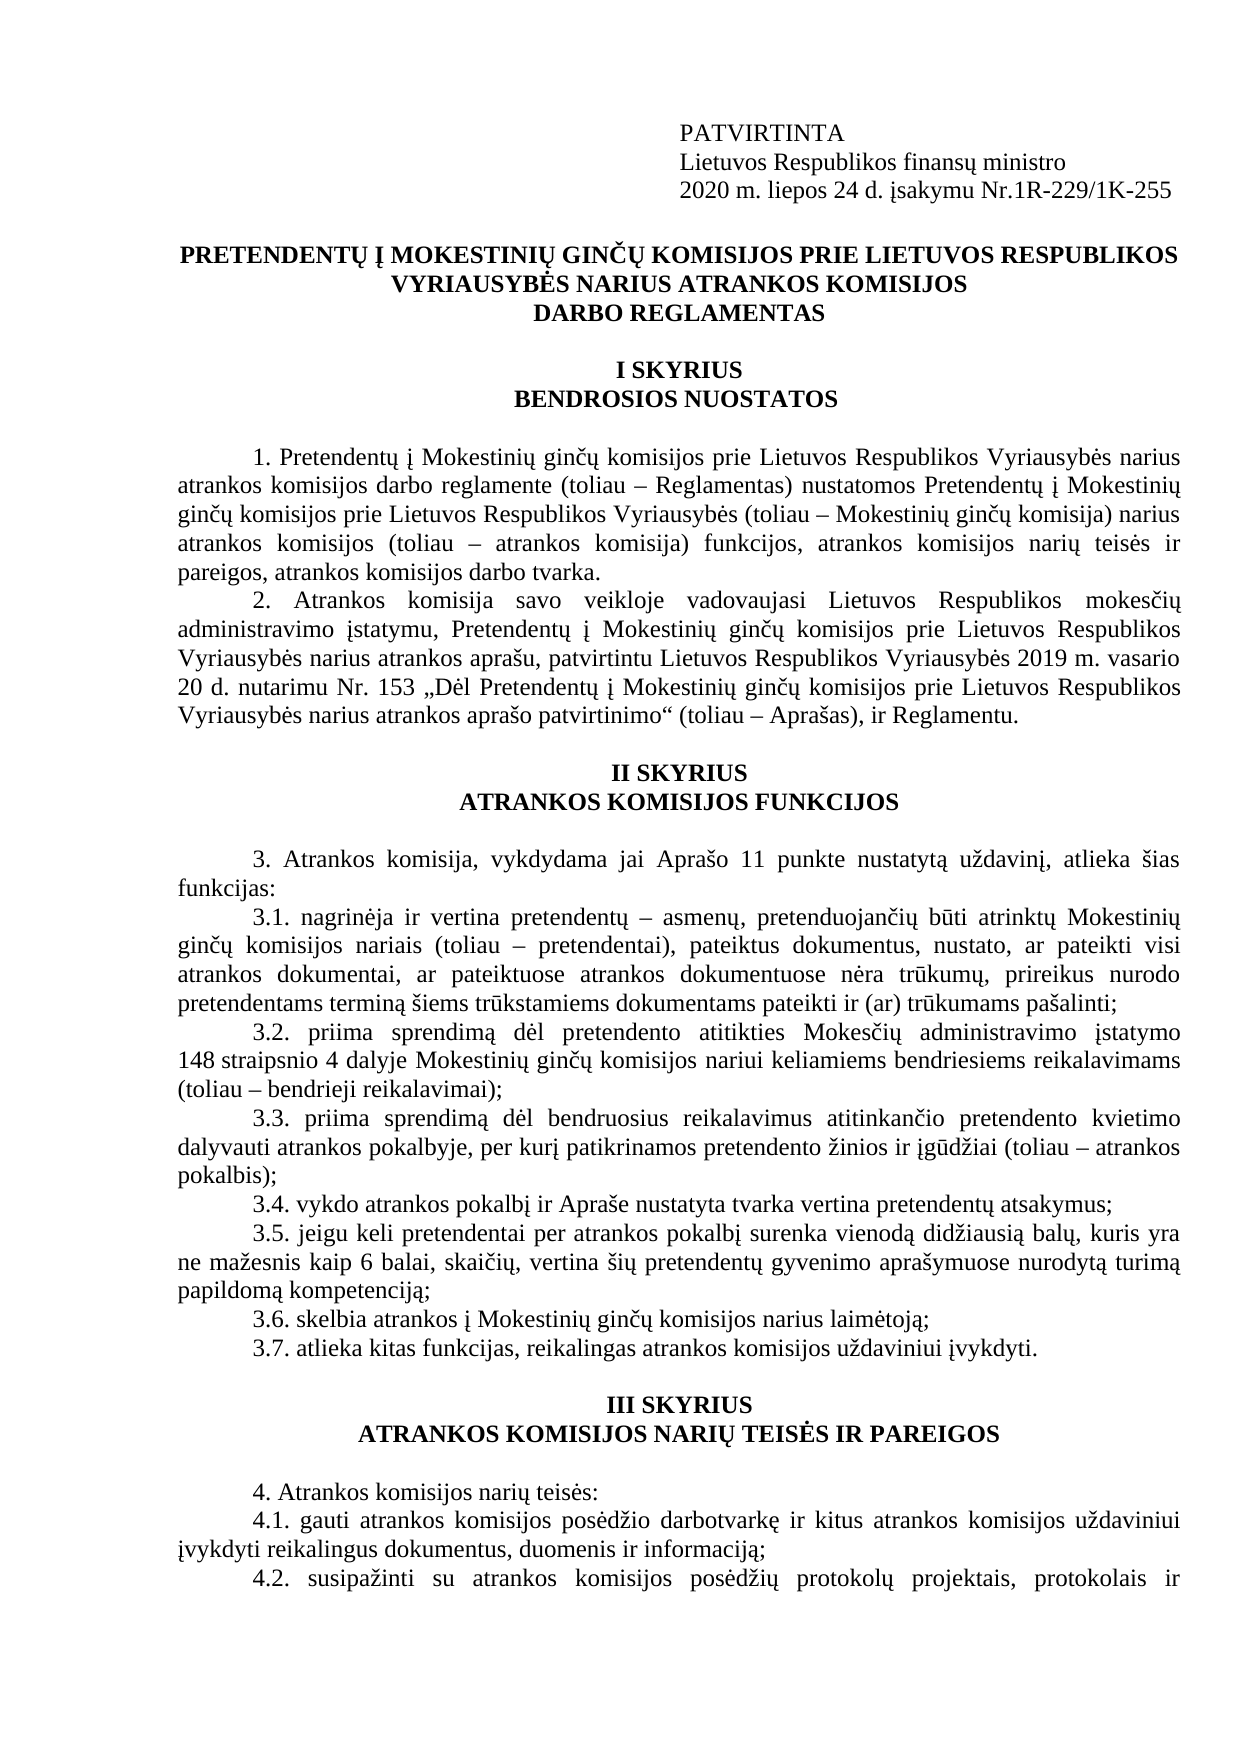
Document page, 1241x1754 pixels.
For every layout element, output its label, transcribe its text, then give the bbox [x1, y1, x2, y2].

text 2. Atrankos komisija savo veikloje vadovaujasi Lietuvos Respublikos mokesčių administravimo įstatymu, Pretendentų į Mokestinių ginčų komisijos prie Lietuvos Respublikos Vyriausybės narius atrankos aprašu, patvirtintu Lietuvos Respublikos Vyriausybės 2019 m. vasario 20 d. nutarimu Nr. 153 „Dėl Pretendentų į Mokestinių ginčų komisijos prie Lietuvos Respublikos Vyriausybės narius atrankos aprašo patvirtinimo“ (toliau – Aprašas), ir Reglamentu. [177, 585, 1181, 729]
text Pretendentų į Mokestinių ginčų komisijos prie Lietuvos Respublikos Vyriausybės narius atrankos komisijos [177, 240, 1181, 298]
text 1. Pretendentų į Mokestinių ginčų komisijos prie Lietuvos Respublikos Vyriausybės narius atrankos komisijos darbo reglamente (toliau – Reglamentas) nustatomos Pretendentų į Mokestinių ginčų komisijos prie Lietuvos Respublikos Vyriausybės (toliau – Mokestinių ginčų komisija) narius atrankos komisijos (toliau – atrankos komisija) funkcijos, atrankos komisijos narių teisės ir pareigos, atrankos komisijos darbo tvarka. [177, 442, 1181, 585]
text 4. Atrankos komisijos narių teisės: [177, 1477, 1181, 1505]
text 2020 m. liepos 24 d. įsakymu Nr.1R-229/1K-255 [679, 176, 1181, 204]
text 4.2. susipažinti su atrankos komisijos posėdžių protokolų projektais, protokolais ir [177, 1563, 1181, 1592]
text 3.3. priima sprendimą dėl bendruosius reikalavimus atitinkančio pretendento kvietimo dalyvauti atrankos pokalbyje, per kurį patikrinamos pretendento žinios ir įgūdžiai (toliau – atrankos pokalbis); [177, 1103, 1181, 1189]
text 3.2. priima sprendimą dėl pretendento atitikties Mokesčių administravimo įstatymo 148 straipsnio 4 dalyje Mokestinių ginčų komisijos nariui keliamiems bendriesiems reikalavimams (toliau – bendrieji reikalavimai); [177, 1017, 1181, 1103]
text ATRANKOS KOMISIJOS FUNKCIJOS [177, 787, 1181, 815]
text 3.4. vykdo atrankos pokalbį ir Apraše nustatyta tvarka vertina pretendentų atsakymus; [177, 1189, 1181, 1218]
text 3. Atrankos komisija, vykdydama jai Aprašo 11 punkte nustatytą uždavinį, atlieka šias funkcijas: [177, 844, 1181, 902]
text PATVIRTINTA [679, 118, 1181, 147]
text II SKYRIUS [177, 758, 1181, 787]
text 3.7. atlieka kitas funkcijas, reikalingas atrankos komisijos uždaviniui įvykdyti. [177, 1333, 1181, 1362]
text ATRANKOS KOMISIJOS NARIŲ TEISĖS IR PAREIGOS [177, 1419, 1181, 1448]
text 3.6. skelbia atrankos į Mokestinių ginčų komisijos narius laimėtoją; [177, 1304, 1181, 1333]
text 4.1. gauti atrankos komisijos posėdžio darbotvarkę ir kitus atrankos komisijos uždaviniui įvykdyti reikalingus dokumentus, duomenis ir informaciją; [177, 1505, 1181, 1563]
text III SKYRIUS [177, 1390, 1181, 1419]
text I SKYRIUS [177, 355, 1181, 384]
text BENDROSIOS NUOSTATOS [177, 384, 1181, 413]
text DARBO REGLAMENTAS [177, 298, 1181, 327]
text 3.1. nagrinėja ir vertina pretendentų – asmenų, pretenduojančių būti atrinktų Mokestinių ginčų komisijos nariais (toliau – pretendentai), pateiktus dokumentus, nustato, ar pateikti visi atrankos dokumentai, ar pateiktuose atrankos dokumentuose nėra trūkumų, prireikus nurodo pretendentams terminą šiems trūkstamiems dokumentams pateikti ir (ar) trūkumams pašalinti; [177, 902, 1181, 1017]
text Lietuvos Respublikos finansų ministro [679, 147, 1181, 176]
text 3.5. jeigu keli pretendentai per atrankos pokalbį surenka vienodą didžiausią balų, kuris yra ne mažesnis kaip 6 balai, skaičių, vertina šių pretendentų gyvenimo aprašymuose nurodytą turimą papildomą kompetenciją; [177, 1218, 1181, 1304]
